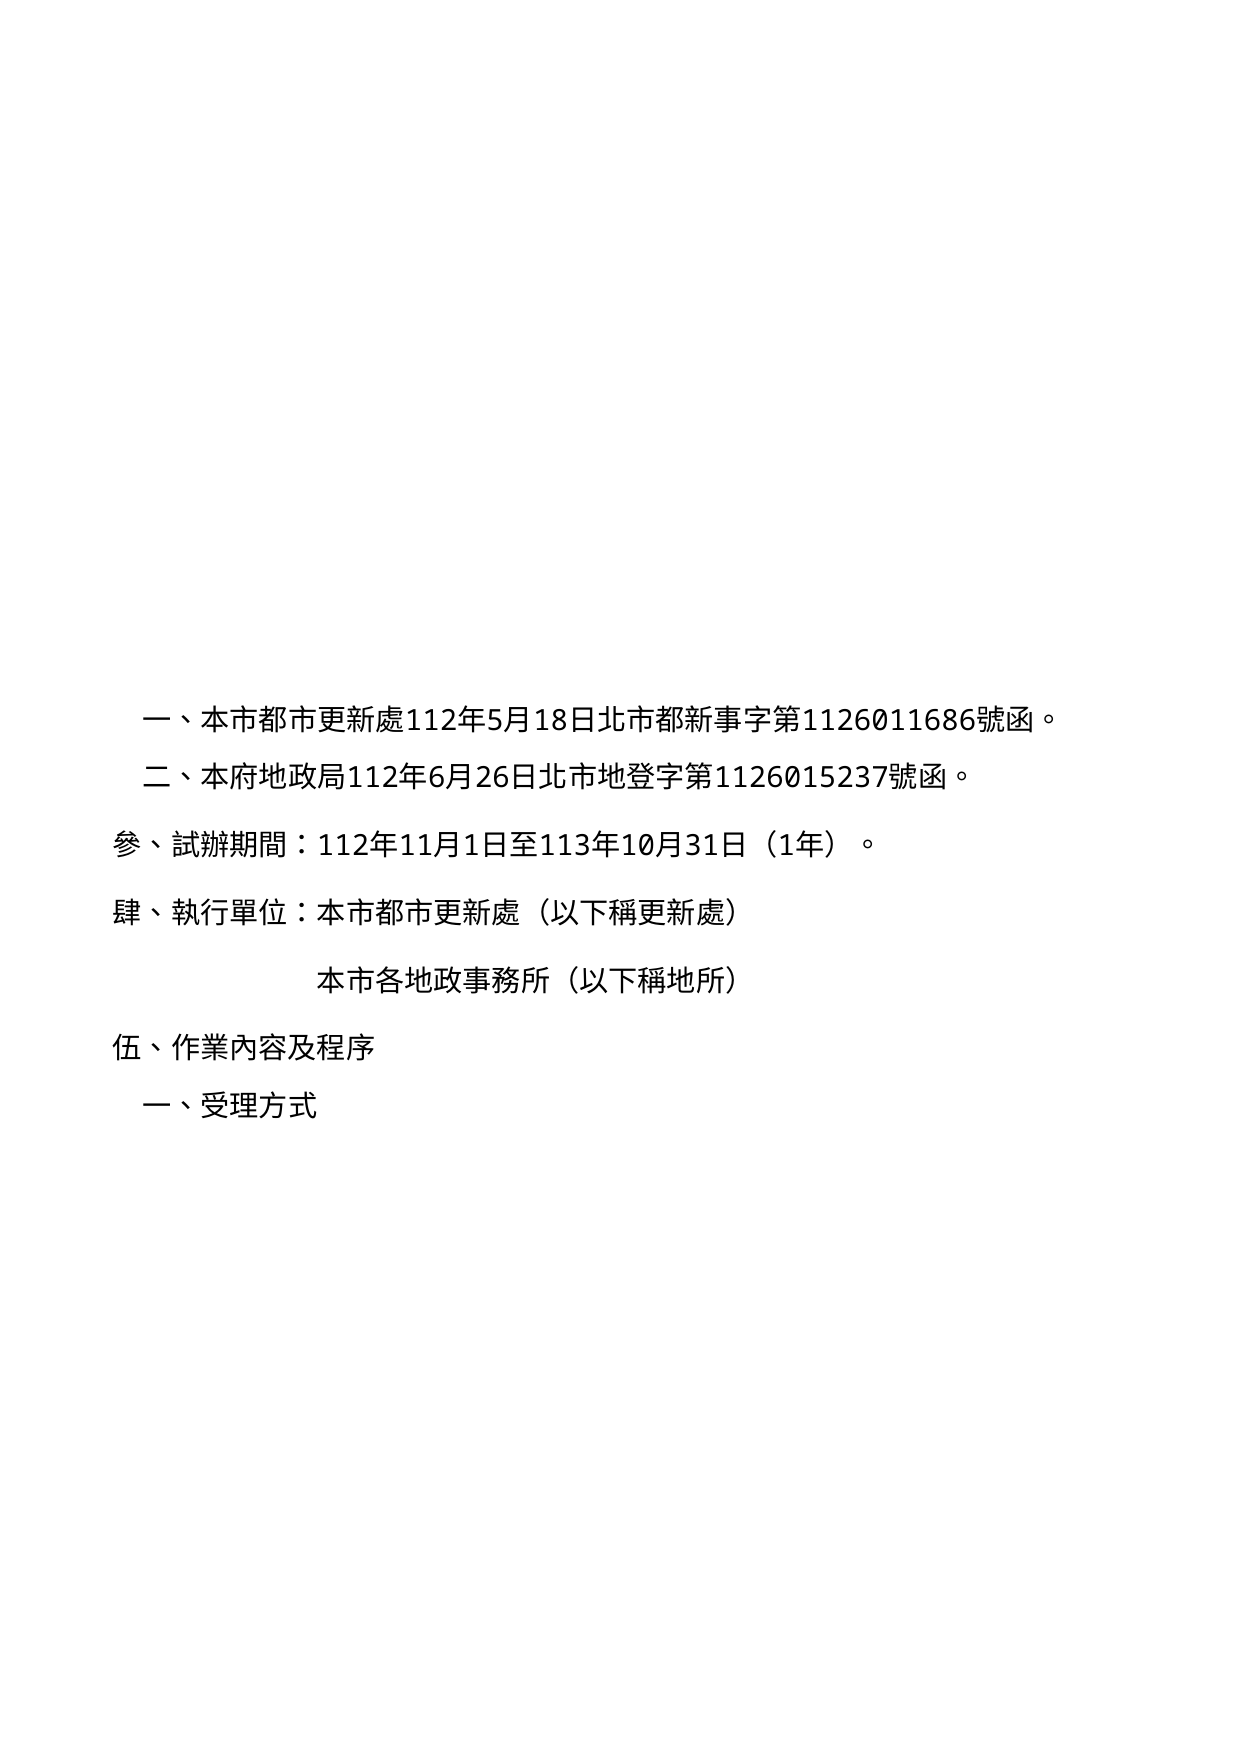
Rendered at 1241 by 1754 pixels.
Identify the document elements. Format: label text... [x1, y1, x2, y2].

text 參、試辦期間：112年11月1日至113年10月31日（1年）。 [112, 821, 1128, 864]
text 一、本市都市更新處112年5月18日北市都新事字第1126011686號函。 [112, 696, 1128, 739]
text 一、受理方式 [112, 1081, 1128, 1125]
text 伍、作業內容及程序 [112, 1024, 1128, 1068]
text 二、本府地政局112年6月26日北市地登字第1126015237號函。 [112, 753, 1128, 796]
text 肆、執行單位：本市都市更新處（以下稱更新處） [112, 888, 1128, 932]
text 本市各地政事務所（以下稱地所） [112, 956, 1128, 1000]
